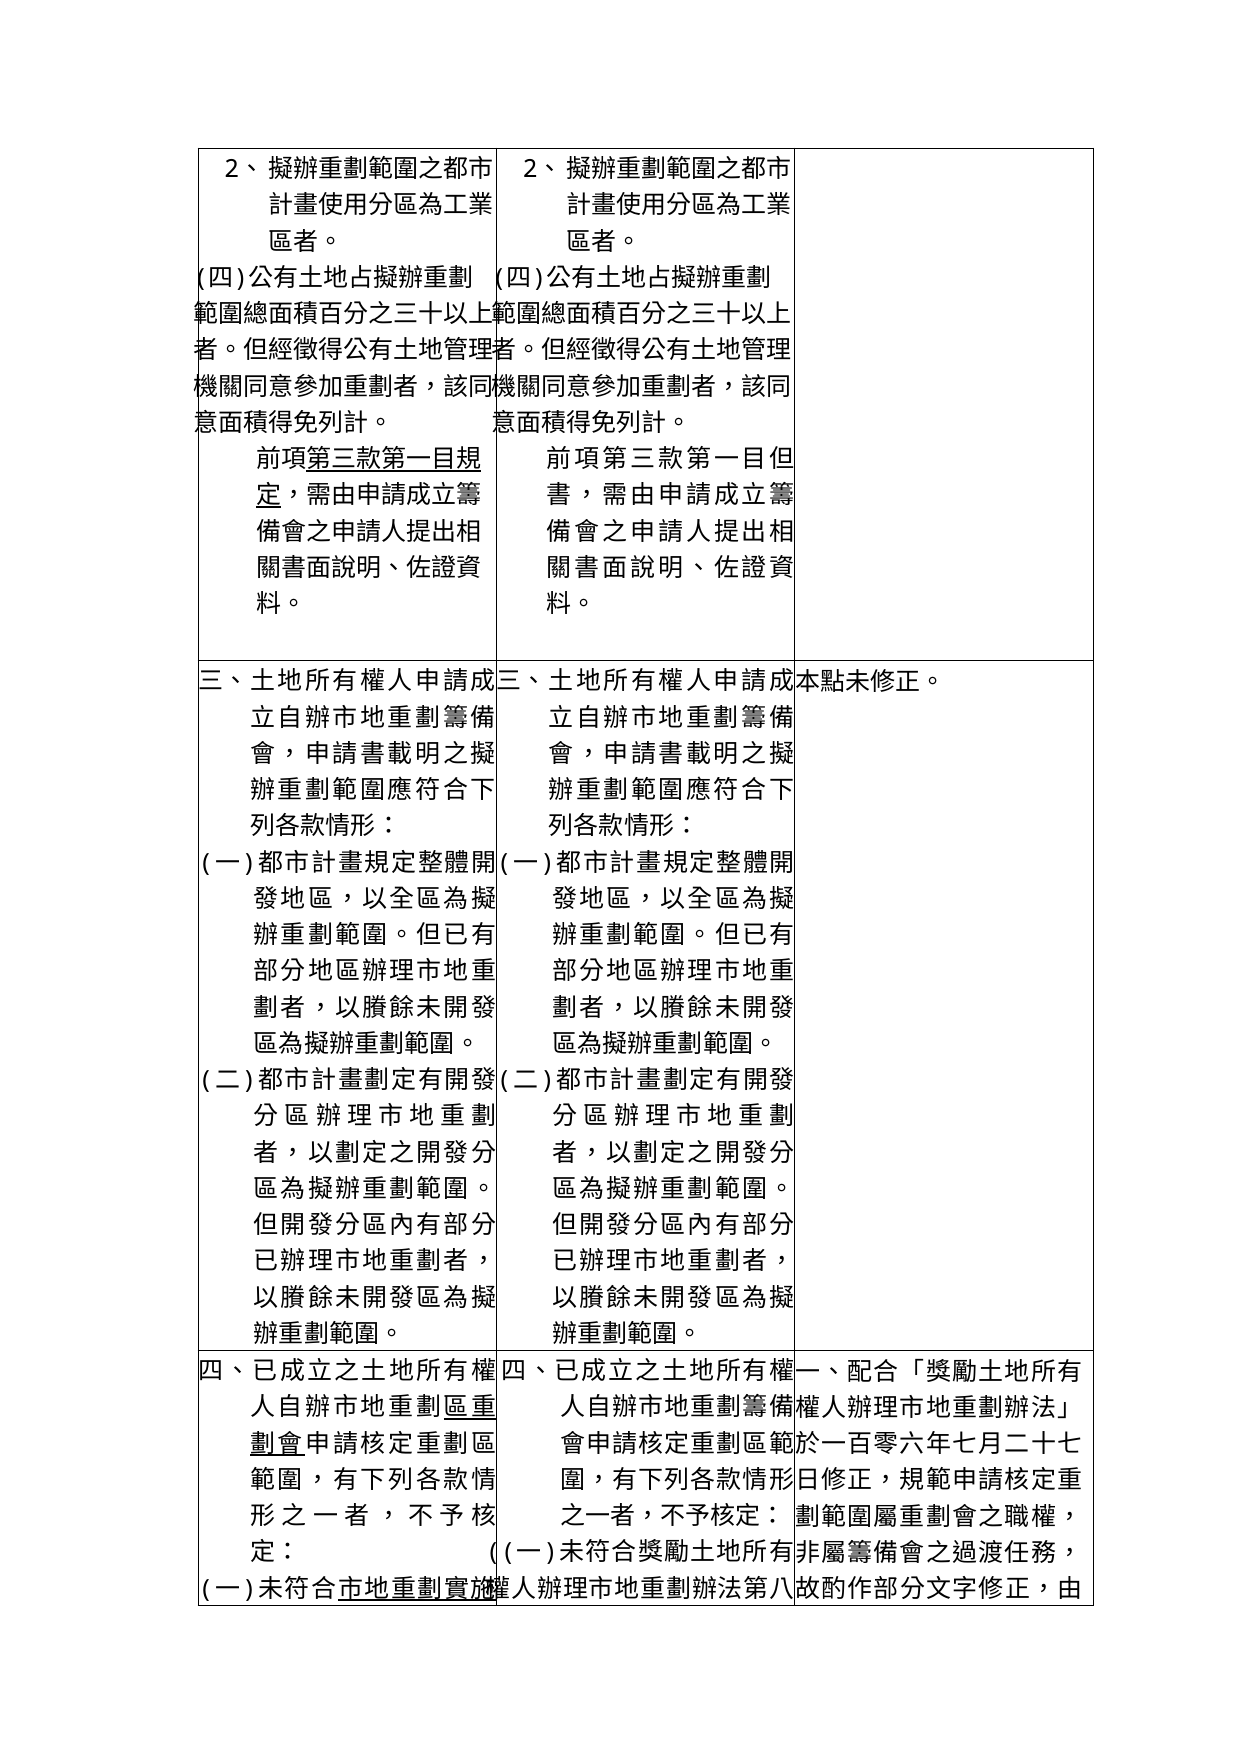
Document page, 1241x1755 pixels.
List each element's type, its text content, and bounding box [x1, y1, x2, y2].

table_cell 三、 土地所有權人申請成立自辦市地重劃籌備會，申請書載明之擬辦重劃範圍應符合下列各款情形： (一)都市計畫規定整體開發地區，以全區為擬辦重劃範圍。但已有部分地區辦理市地重劃者，以賸餘未開發區為擬辦重劃範圍。 (二)都市計畫劃定有開發分區辦理市地重劃者，以劃定之開發分區為擬辦重劃範圍。但開發分區內有部分已辦理市地重劃者，以賸餘未開發區為擬辦重劃範圍。 [497, 661, 794, 1349]
table_cell [795, 149, 1093, 660]
table_cell 三、 土地所有權人申請成立自辦市地重劃籌備會，申請書載明之擬辦重劃範圍應符合下列各款情形： (一)都市計畫規定整體開發地區，以全區為擬辦重劃範圍。但已有部分地區辦理市地重劃者，以賸餘未開發區為擬辦重劃範圍。 (二)都市計畫劃定有開發分區辦理市地重劃者，以劃定之開發分區為擬辦重劃範圍。但開發分區內有部分已辦理市地重劃者，以賸餘未開發區為擬辦重劃範圍。 [199, 661, 496, 1349]
table_cell 二、土地所有權人申請成立自辦市地重劃籌備會，有下列各款情形之一者，不予核定： (一)未符合獎勵土地所有權人辦理市地重劃辦法第八條或有第二十一條各款情形之一者。 (二)都市計畫指定以市地重劃方式辦理開發之整體開發區。但有下列情形之一者，不在此限： 整體開發區之範圍面積未達十公頃者。 都市計畫載明以自辦市地重劃方式辦理開發者。 自都市計畫發布日起已逾十五年，仍未辦理開發者。 (三)共同負擔公共設施未達擬辦重劃範圍總面積百分之三十者。但有下列情形之一者，不在此限： 擬辦重劃範圍毗鄰已開發地區或都市計畫指定整體開發地區，其共同負擔之公共設施經檢討後仍無法達百分之三十者。 擬辦重劃範圍之都市計畫使用分區為工業區者。 (四)公有土地占擬辦重劃範圍總面積百分之三十以上者。但經徵得公有土地管理機關同意參加重劃者，該同意面積得免列計。 前項第三款第一目但書，需由申請成立籌備會之申請人提出相關書面說明、佐證資料。 [497, 149, 794, 660]
table_cell 二、土地所有權人申請成立自辦市地重劃籌備會，有下列各款情形之一者，不予核定： (一)未符合獎勵土地所有權人辦理市地重劃辦法第八條者。 (二)都市計畫指定以市地重劃方式辦理開發之整體開發區。但有下列情形之一者，不在此限： 整體開發區之範圍面積未達十公頃者。 都市計畫載明以自辦市地重劃方式辦理開發者。 自都市計畫發布日起已逾十五年，仍未辦理開發者。 (三)共同負擔公共設施未達擬辦重劃範圍總面積百分之三十者。但有下列情形之一者，不在此限： 擬辦重劃範圍毗鄰已開發地區或都市計畫指定整體開發地區，其共同負擔之公共設施經檢討後仍無法達百分之三十者。 擬辦重劃範圍之都市計畫使用分區為工業區者。 (四)公有土地占擬辦重劃範圍總面積百分之三十以上者。但經徵得公有土地管理機關同意參加重劃者，該同意面積得免列計。 前項第三款第一目規定，需由申請成立籌備會之申請人提出相關書面說明、佐證資料。 [199, 149, 496, 660]
table_cell 四、已成立之土地所有權人自辦市地重劃籌備會申請核定重劃區範圍，有下列各款情形之一者，不予核定： ((一)未符合獎勵土地所有權人辦理市地重劃辦法第八條或有第二十一條各款情形之一者。 (二)都市計畫指定以市地重劃方式辦理開發之整體開發區。但有下列情形之一者，不在此限： 整體開發區之範圍面積未達十公頃者。 都市計畫載明以自辦市地重劃方式辦理開發者。 自都市計畫發布日起已逾十五年，仍未辦理開發者。 (三)共同負擔公共設施未達擬辦重劃範圍總面積百分之三十者。但有下列情形之一者，不在此限： 擬辦重劃範圍毗鄰已開發地區或都市計畫指定整體開發地區，共同負擔之公共設施經檢討後仍無法達百分之三十者。 擬辦重劃範圍之都市計畫使用分區為工業區者。 (四)公有土地占擬辦重劃範圍總面積百分之三十以上者。但經徵得公有土地管理機關同意參加重劃者，該同意面積得免列計。 前項第三款第一目但書，需由籌備會提出相關書面說明、佐證資料。 [497, 1351, 794, 1605]
table_cell 一、配合「獎勵土地所有權人辦理市地重劃辦法」於一百零六年七月二十七日修正，規範申請核定重劃範圍屬重劃會之職權，非屬籌備會之過渡任務，故酌作部分文字修正，由 [795, 1351, 1093, 1605]
table_cell 四、已成立之土地所有權人自辦市地重劃區重劃會申請核定重劃區範圍，有下列各款情形之一者，不予核定： (一)未符合市地重劃實施辦法第七條或獎勵土地所有權人辦理市地重劃辦法第八條者。 (二)都市計畫指定以市地重劃方式辦理開發之整體開發區。但有下列情形之一者，不在此限： 整體開發區之範圍面積未達十公頃者。 都市計畫載明以自辦市地重劃方式辦理開發者。 自都市計畫發布日起已逾十五年，仍未辦理開發者。 (三)共同負擔公共設施未達擬辦重劃範圍總面積百分之三十者。但有下列情形之一者，不在此限： 擬辦重劃範圍毗鄰已開發地區或都市計畫指定整體開發地區，共同負擔之公共設施經檢討後仍無法達百分之三十者。 擬辦重劃範圍之都市計畫使用分區為工業區者。 (四)公有土地占擬辦重劃範圍總面積百分之三十以上者。但經徵得公有土地管理機關同意參加重劃者，該同意面積得免列計。 前項第三款第一目規定，需由重劃會提出相關書面說明、佐證資料。 [199, 1351, 496, 1605]
table_cell 本點未修正。 [795, 661, 1093, 1349]
